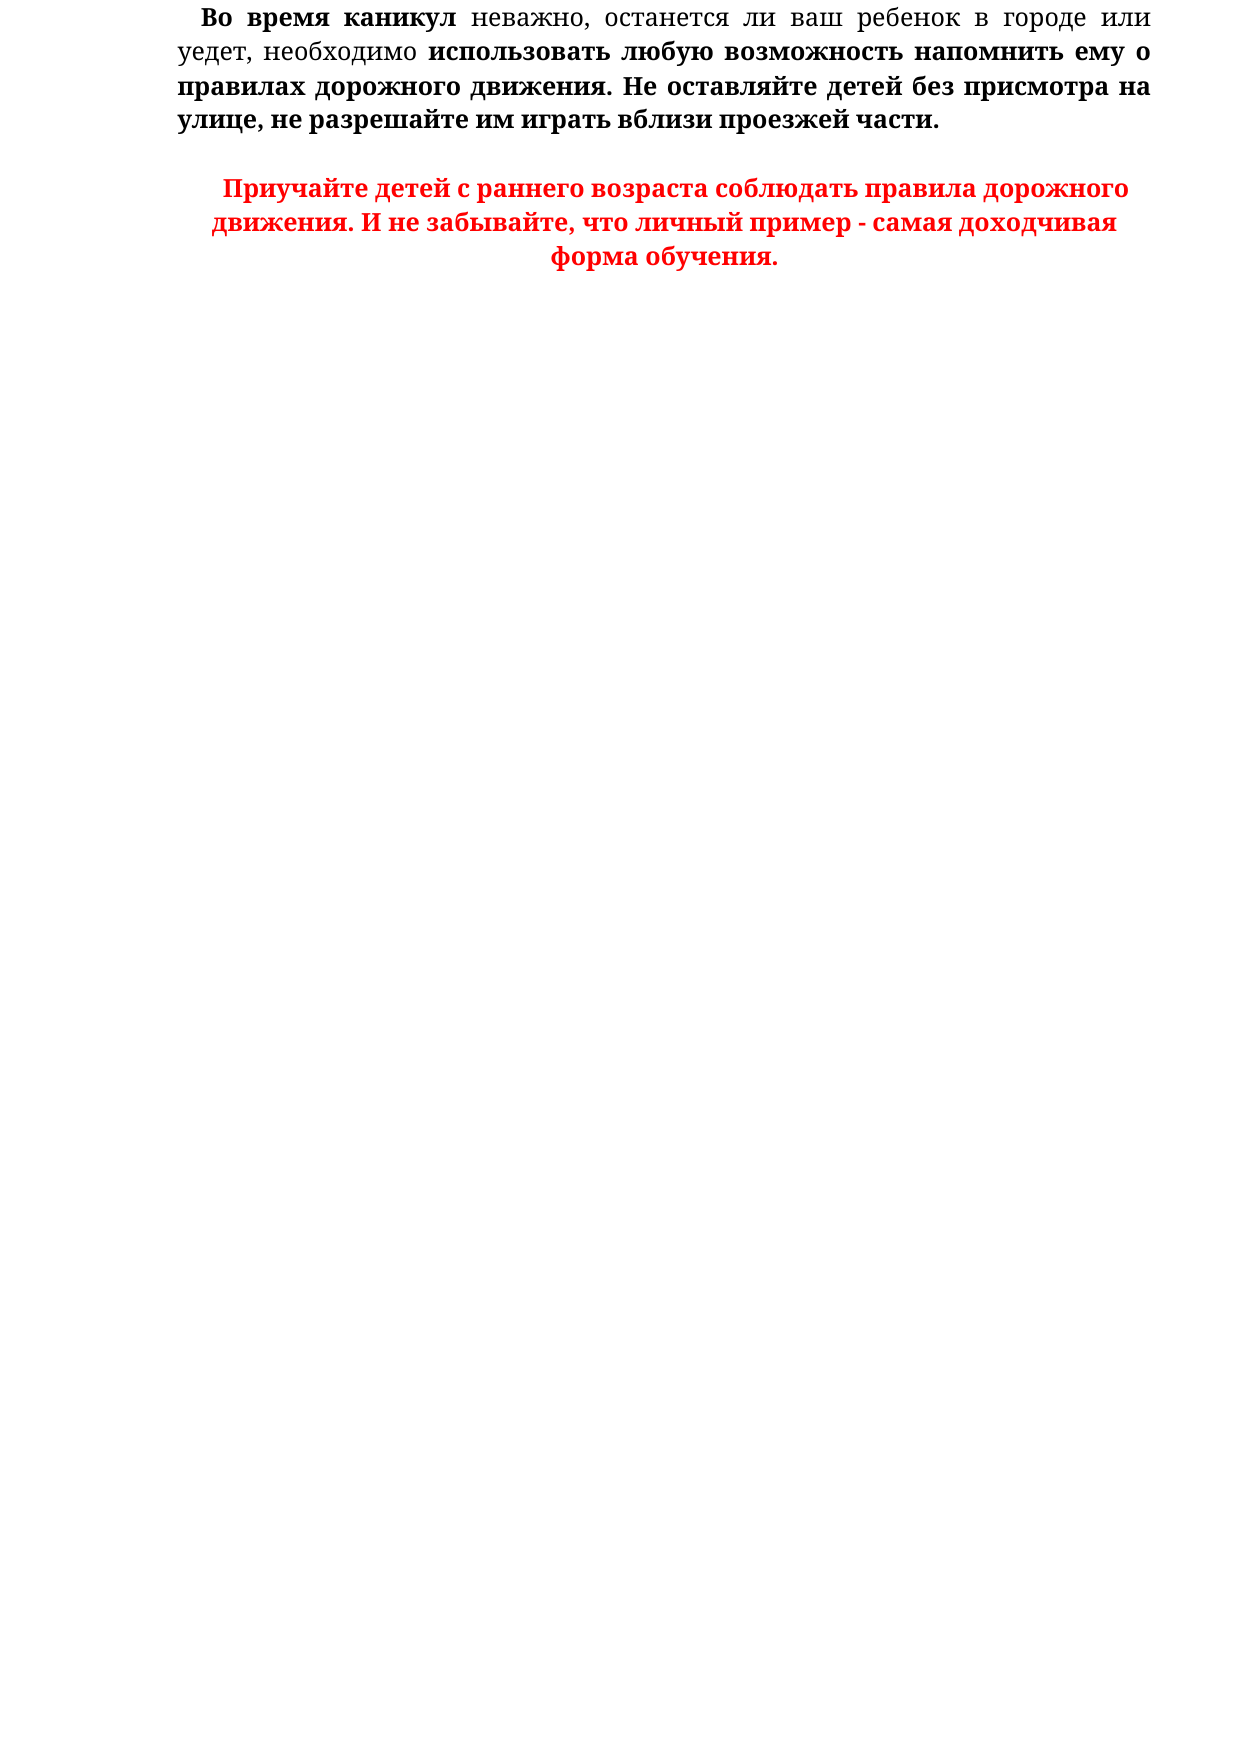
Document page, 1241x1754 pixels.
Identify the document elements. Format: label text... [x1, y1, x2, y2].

text Во время каникул неважно, останется ли ваш ребенок в городе или уедет, необходимо использовать любую возможность напомнить ему о правилах дорожного движения. Не оставляйте детей без присмотра на улице, не разрешайте им играть вблизи проезжей части. [177, 0, 1152, 136]
text Приучайте детей с раннего возраста соблюдать правила дорожного движения. И не забывайте, что личный пример - самая доходчивая форма обучения. [177, 170, 1152, 272]
